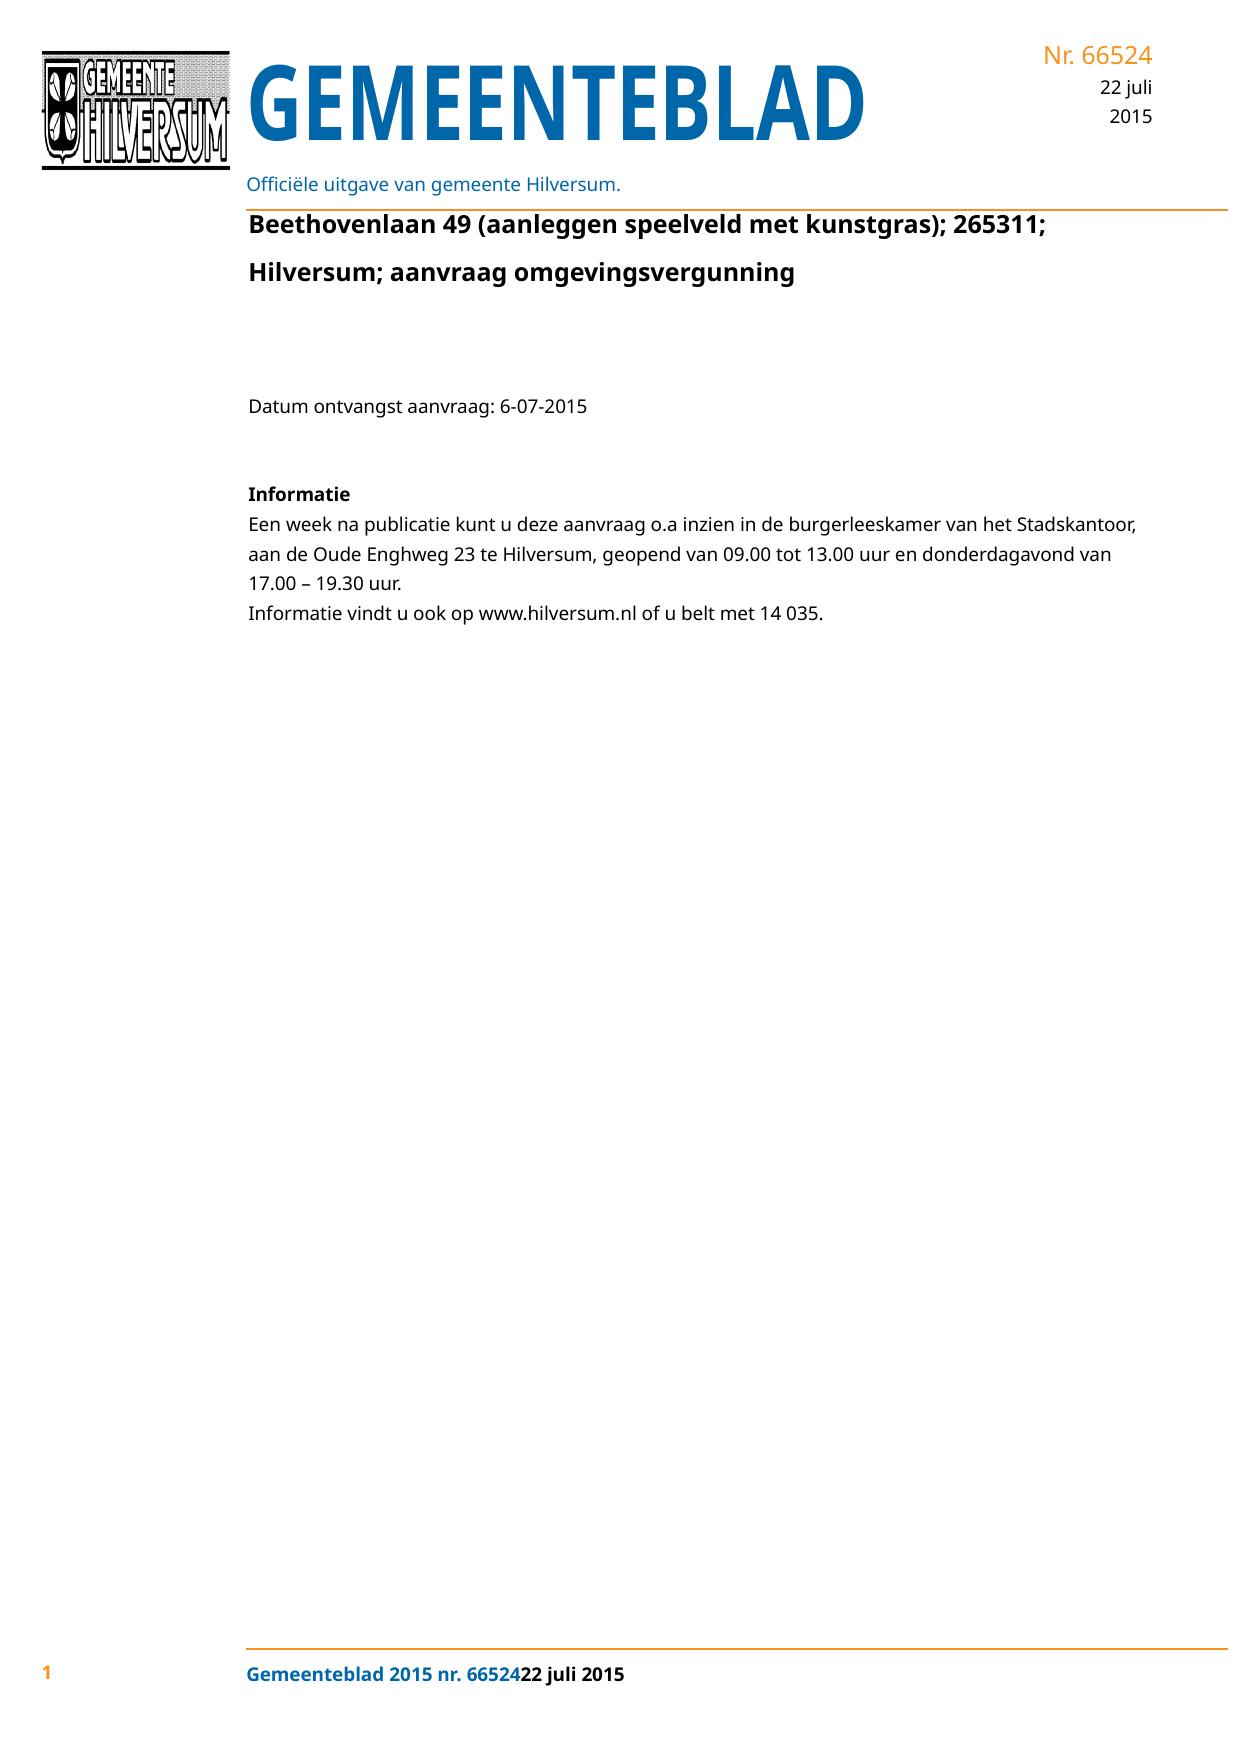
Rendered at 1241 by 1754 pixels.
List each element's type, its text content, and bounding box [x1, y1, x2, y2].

text Beethovenlaan 49 (aanleggen speelveld met kunstgras); 265311; Hilversum; aanvraag omgevingsvergunning [248, 211, 1152, 288]
text Datum ontvangst aanvraag: 6-07-2015 [248, 393, 1152, 419]
text Informatie vindt u ook op www.hilversum.nl of u belt met 14 035. [248, 600, 1152, 626]
text Een week na publicatie kunt u deze aanvraag o.a inzien in de burgerleeskamer van het Stadskantoor, [248, 511, 1152, 537]
picture [41, 47, 231, 172]
text aan de Oude Enghweg 23 te Hilversum, geopend van 09.00 tot 13.00 uur en donderdagavond van 17.00 – 19.30 uur. [248, 541, 1152, 596]
text Informatie [248, 482, 1152, 507]
